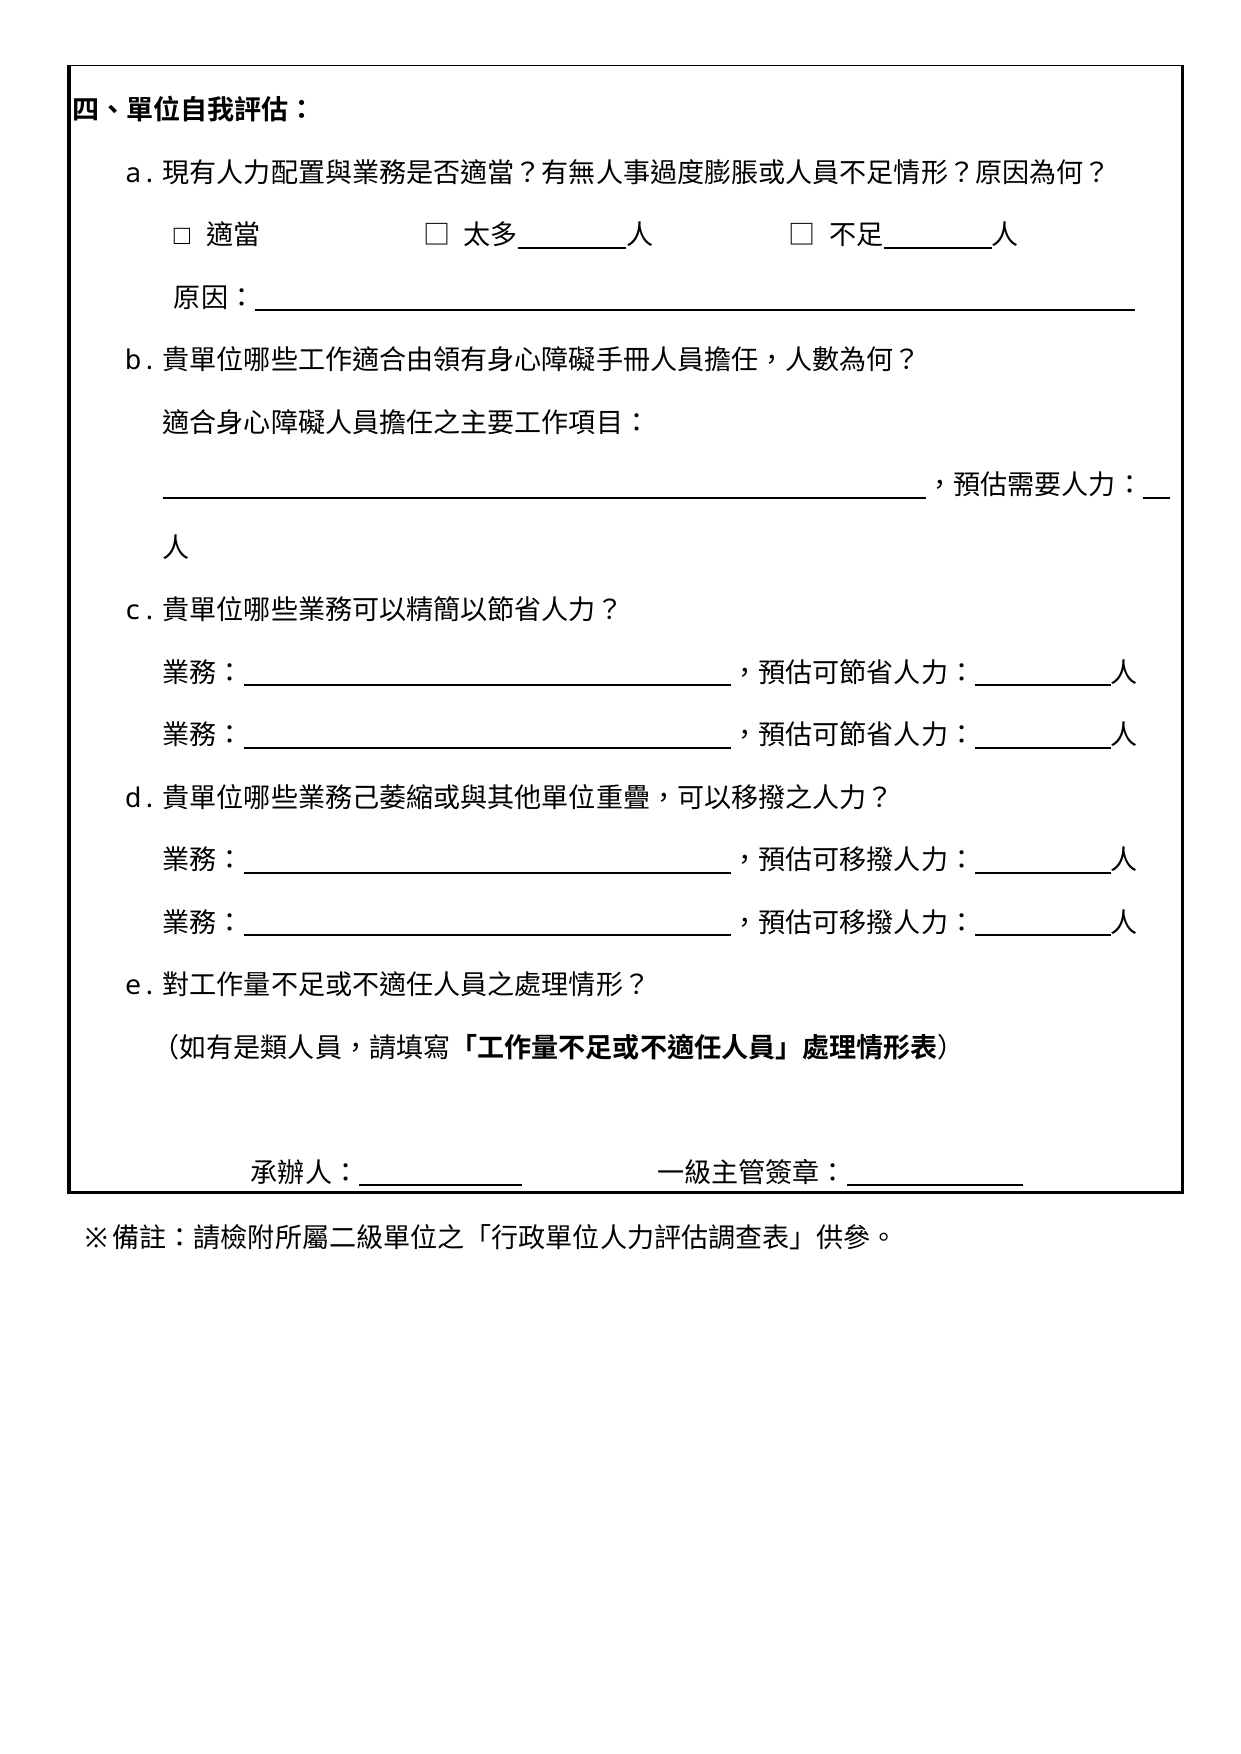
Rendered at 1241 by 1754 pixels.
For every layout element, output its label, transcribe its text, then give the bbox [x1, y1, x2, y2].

text ※備註：請檢附所屬二級單位之「行政單位人力評估調查表」供參。 [47, 1194, 1193, 1257]
table_cell 四、單位自我評估： 現有人力配置與業務是否適當？有無人事過度膨脹或人員不足情形？原因為何？ □ 適當 □ 太多 人 □ 不足 人 原因： 貴單位哪些工作適合由領有身心障礙手冊人員擔任，人數為何？ 適合身心障礙人員擔任之主要工作項目： ，預估需要人力： 人 貴單位哪些業務可以精簡以節省人力？ 業務： ，預估可節省人力： 人 業務： ，預估可節省人力： 人 貴單位哪些業務己萎縮或與其他單位重疊，可以移撥之人力？ 業務： ，預估可移撥人力： 人 業務： ，預估可移撥人力： 人 對工作量不足或不適任人員之處理情形？ （如有是類人員，請填寫「工作量不足或不適任人員」處理情形表） 承辦人： 一級主管簽章： [71, 66, 1181, 1191]
